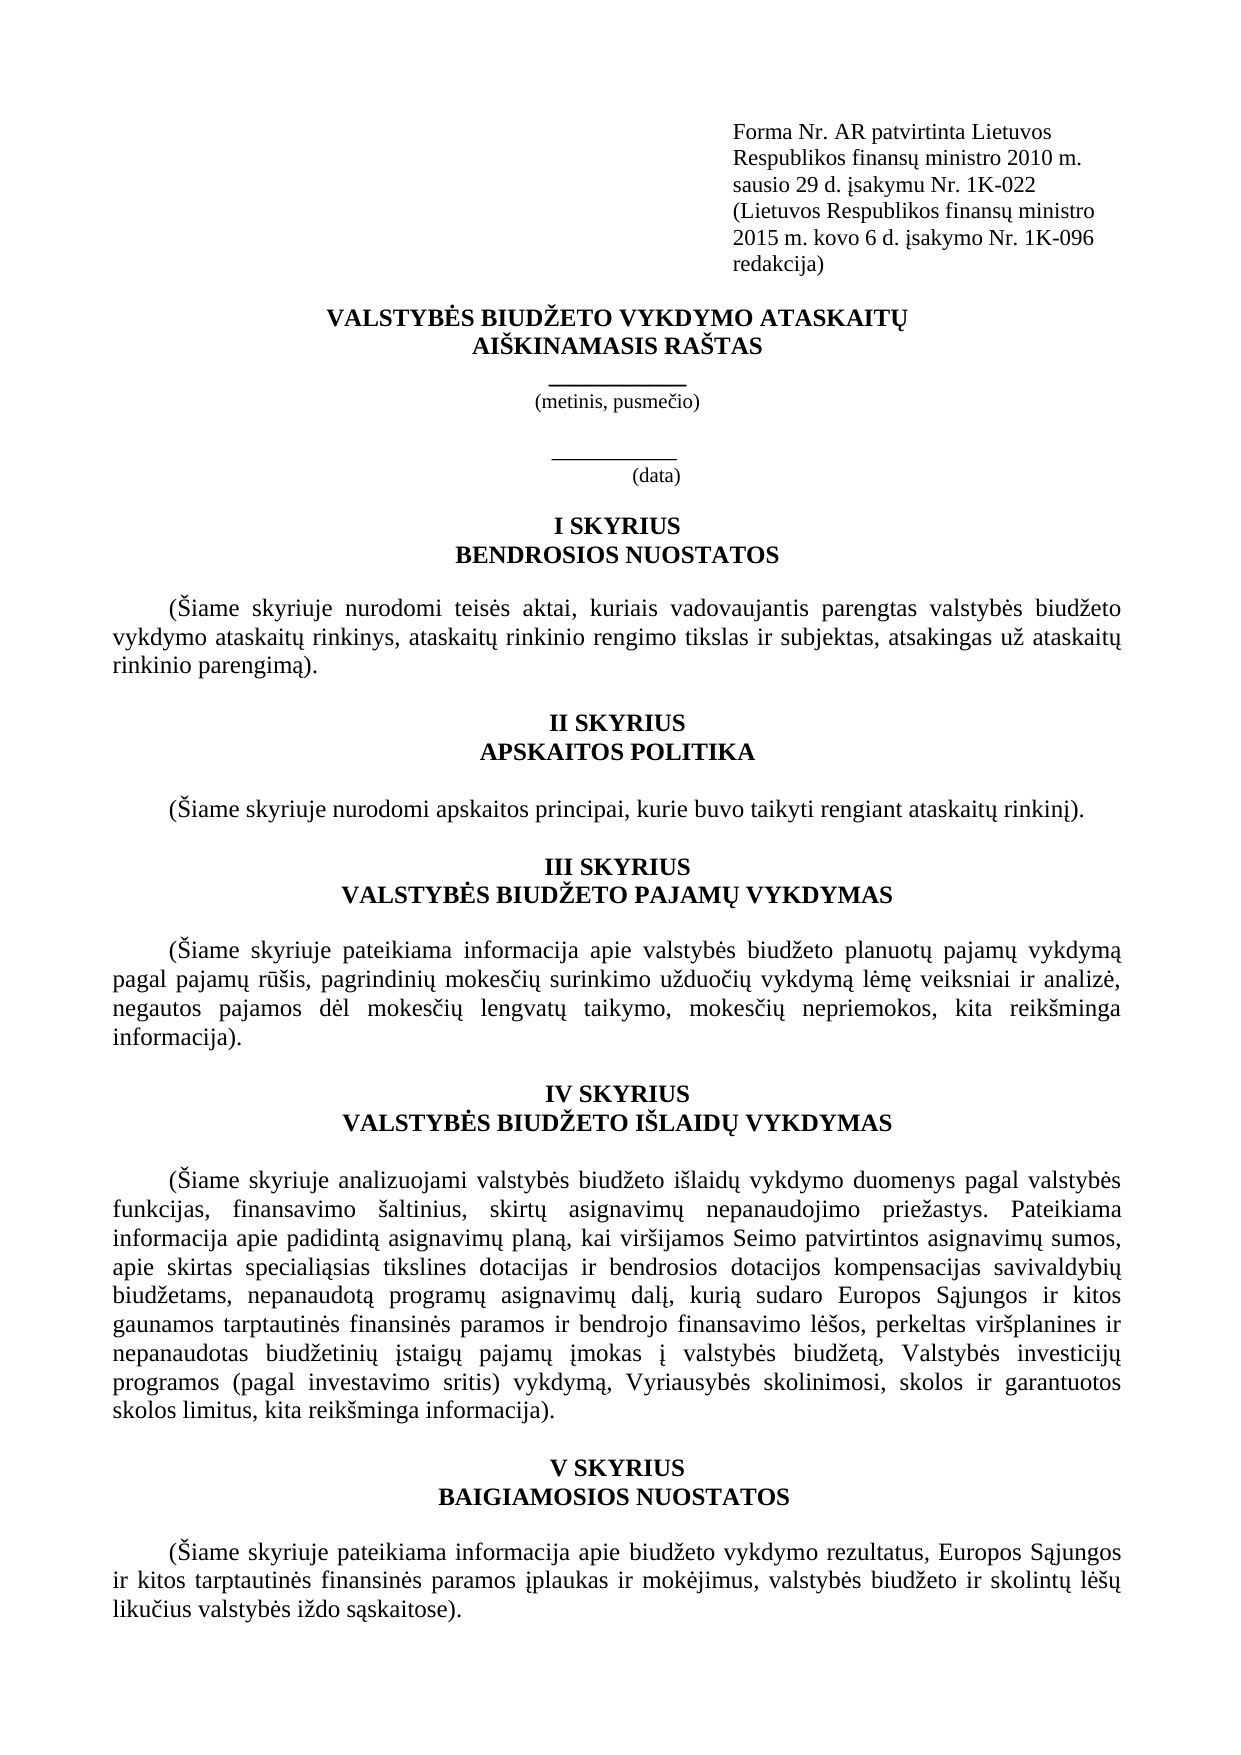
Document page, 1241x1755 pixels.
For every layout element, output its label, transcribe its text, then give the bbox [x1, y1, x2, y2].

text (Šiame skyriuje nurodomi teisės aktai, kuriais vadovaujantis parengtas valstybės biudžeto vykdymo ataskaitų rinkinys, ataskaitų rinkinio rengimo tikslas ir subjektas, atsakingas už ataskaitų rinkinio parengimą). [112, 593, 1122, 679]
text BAIGIAMOSIOS NUOSTATOS [112, 1482, 1122, 1511]
text (Šiame skyriuje analizuojami valstybės biudžeto išlaidų vykdymo duomenys pagal valstybės funkcijas, finansavimo šaltinius, skirtų asignavimų nepanaudojimo priežastys. Pateikiama informacija apie padidintą asignavimų planą, kai viršijamos Seimo patvirtintos asignavimų sumos, apie skirtas specialiąsias tikslines dotacijas ir bendrosios dotacijos kompensacijas savivaldybių biudžetams, nepanaudotą programų asignavimų dalį, kurią sudaro Europos Sąjungos ir kitos gaunamos tarptautinės finansinės paramos ir bendrojo finansavimo lėšos, perkeltas viršplanines ir nepanaudotas biudžetinių įstaigų pajamų įmokas į valstybės biudžetą, Valstybės investicijų programos (pagal investavimo sritis) vykdymą, Vyriausybės skolinimosi, skolos ir garantuotos skolos limitus, kita reikšminga informacija). [112, 1166, 1122, 1424]
text VALSTYBĖS BIUDŽETO IŠLAIDŲ VYKDYMAS [112, 1108, 1122, 1137]
text (Šiame skyriuje pateikiama informacija apie valstybės biudžeto planuotų pajamų vykdymą pagal pajamų rūšis, pagrindinių mokesčių surinkimo užduočių vykdymą lėmę veiksniai ir analizė, negautos pajamos dėl mokesčių lengvatų taikymo, mokesčių nepriemokos, kita reikšminga informacija). [112, 936, 1122, 1051]
text Apskaitos politika [112, 737, 1122, 765]
text VALSTYBĖS BIUDŽETO VYKDYMO ATASKAITŲ [112, 303, 1122, 331]
text (Šiame skyriuje pateikiama informacija apie biudžeto vykdymo rezultatus, Europos Sąjungos ir kitos tarptautinės finansinės paramos įplaukas ir mokėjimus, valstybės biudžeto ir skolintų lėšų likučius valstybės iždo sąskaitose). [112, 1537, 1122, 1623]
text (Šiame skyriuje nurodomi apskaitos principai, kurie buvo taikyti rengiant ataskaitų rinkinį). [112, 794, 1122, 823]
text (metinis, pusmečio) [112, 389, 1122, 413]
text __________ [112, 434, 1122, 463]
text AIŠKINAMASIS RAŠTAS [112, 331, 1122, 360]
text V SKYRIUS [112, 1453, 1122, 1482]
text Forma Nr. AR patvirtinta Lietuvos Respublikos finansų ministro 2010 m. sausio 29 d. įsakymu Nr. 1K-022 (Lietuvos Respublikos finansų ministro 2015 m. kovo 6 d. įsakymo Nr. 1K-096 redakcija) [733, 118, 1122, 276]
text (data) [112, 463, 1122, 487]
text III SKYRIUS [112, 852, 1122, 880]
text I SKYRIUS [112, 511, 1122, 540]
text ___________ [112, 360, 1122, 389]
text II skyrius [112, 708, 1122, 737]
text IV SKYRIUS [112, 1079, 1122, 1108]
text VALSTYBĖS BIUDŽETO PAJAMŲ VYKDYMAS [112, 880, 1122, 909]
text BENDROSIOS NUOSTATOS [112, 540, 1122, 569]
